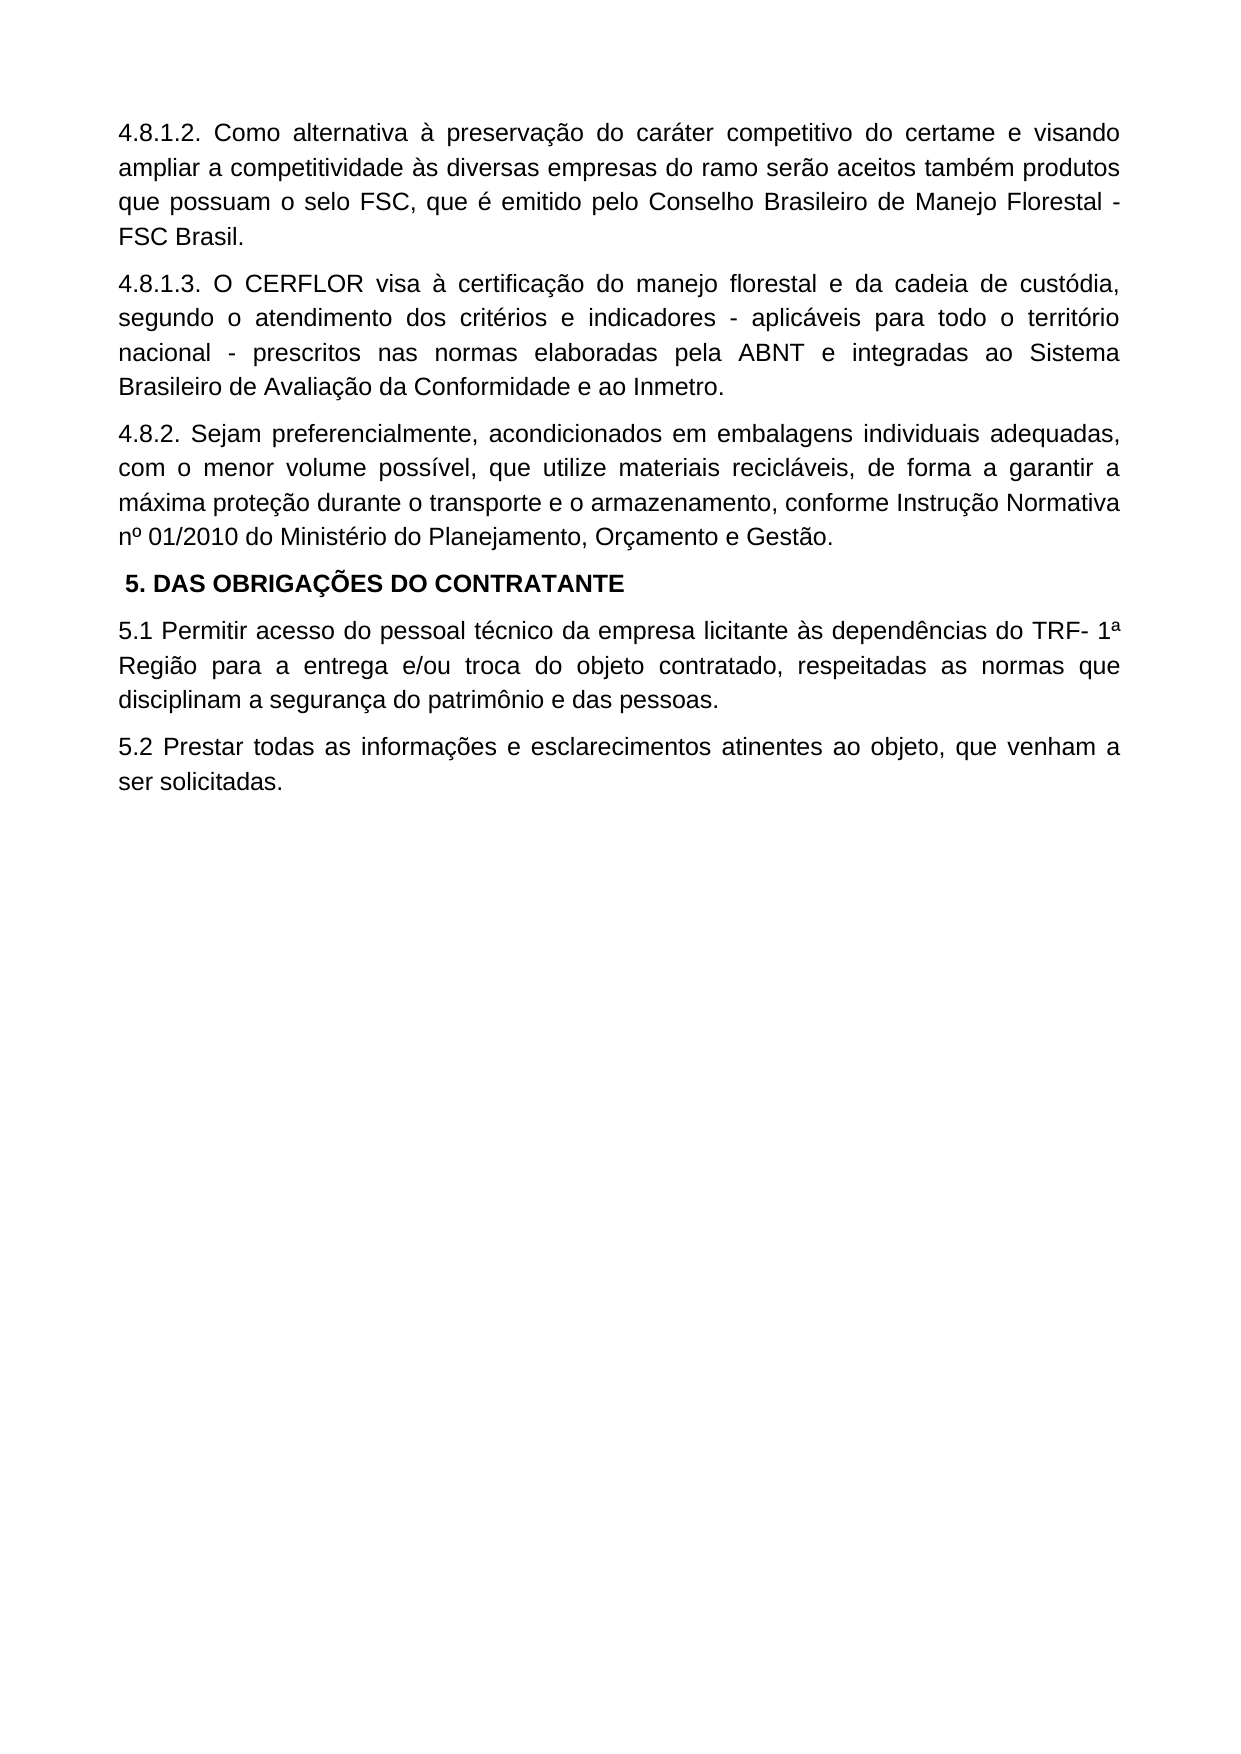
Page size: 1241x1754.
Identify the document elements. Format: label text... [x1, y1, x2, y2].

text 4.8.1.3. O CERFLOR visa à certificação do manejo florestal e da cadeia de custódia, segundo o atendimento dos critérios e indicadores - aplicáveis para todo o território nacional - prescritos nas normas elaboradas pela ABNT e integradas ao Sistema Brasileiro de Avaliação da Conformidade e ao Inmetro. [118, 268, 1122, 401]
text 4.8.2. Sejam preferencialmente, acondicionados em embalagens individuais adequadas, com o menor volume possível, que utilize materiais recicláveis, de forma a garantir a máxima proteção durante o transporte e o armazenamento, conforme Instrução Normativa nº 01/2010 do Ministério do Planejamento, Orçamento e Gestão. [118, 419, 1122, 551]
text 4.8.1.2. Como alternativa à preservação do caráter competitivo do certame e visando ampliar a competitividade às diversas empresas do ramo serão aceitos também produtos que possuam o selo FSC, que é emitido pelo Conselho Brasileiro de Manejo Florestal - FSC Brasil. [118, 118, 1122, 250]
text 5.1 Permitir acesso do pessoal técnico da empresa licitante às dependências do TRF- 1ª Região para a entrega e/ou troca do objeto contratado, respeitadas as normas que disciplinam a segurança do patrimônio e das pessoas. [118, 616, 1122, 714]
text 5. DAS OBRIGAÇÕES DO CONTRATANTE [118, 569, 1122, 598]
text 5.2 Prestar todas as informações e esclarecimentos atinentes ao objeto, que venham a ser solicitadas. [118, 732, 1122, 796]
